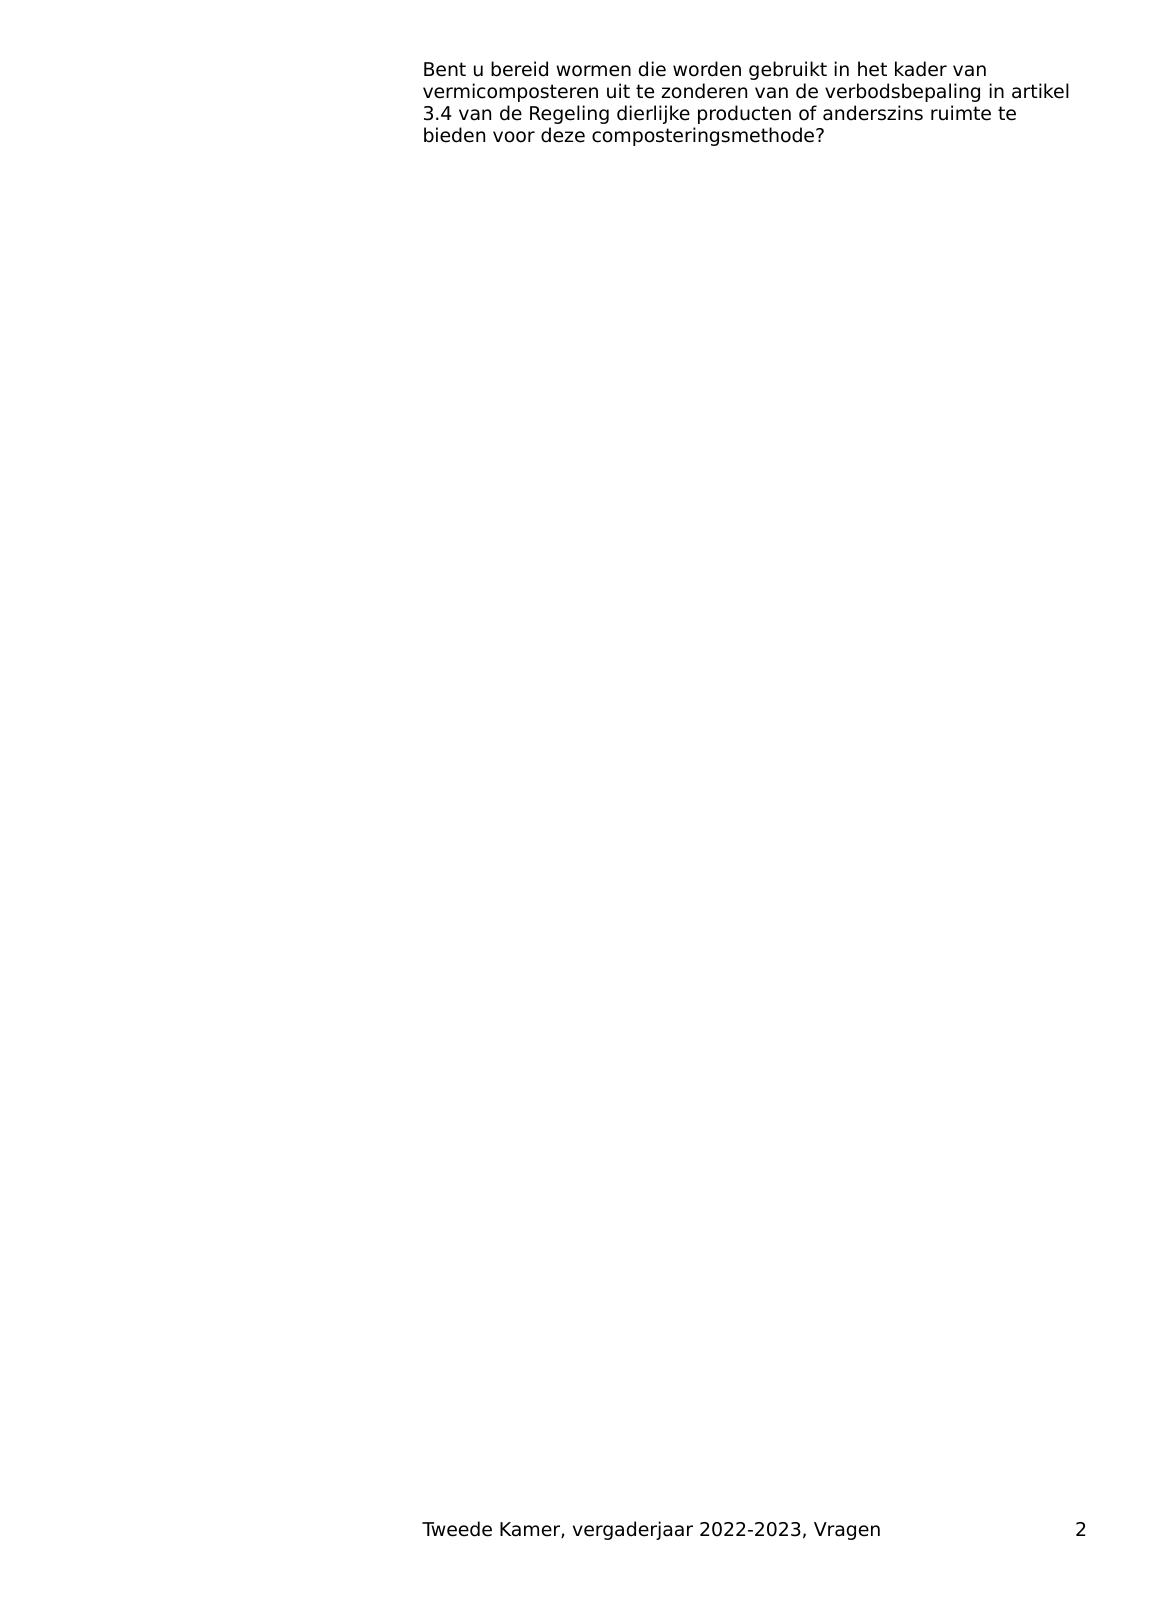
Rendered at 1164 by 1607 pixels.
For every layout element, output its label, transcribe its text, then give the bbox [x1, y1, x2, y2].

text Bent u bereid wormen die worden gebruikt in het kader van vermicomposteren uit te zonderen van de verbodsbepaling in artikel 3.4 van de Regeling dierlijke producten of anderszins ruimte te bieden voor deze composteringsmethode? [422, 59, 1087, 147]
